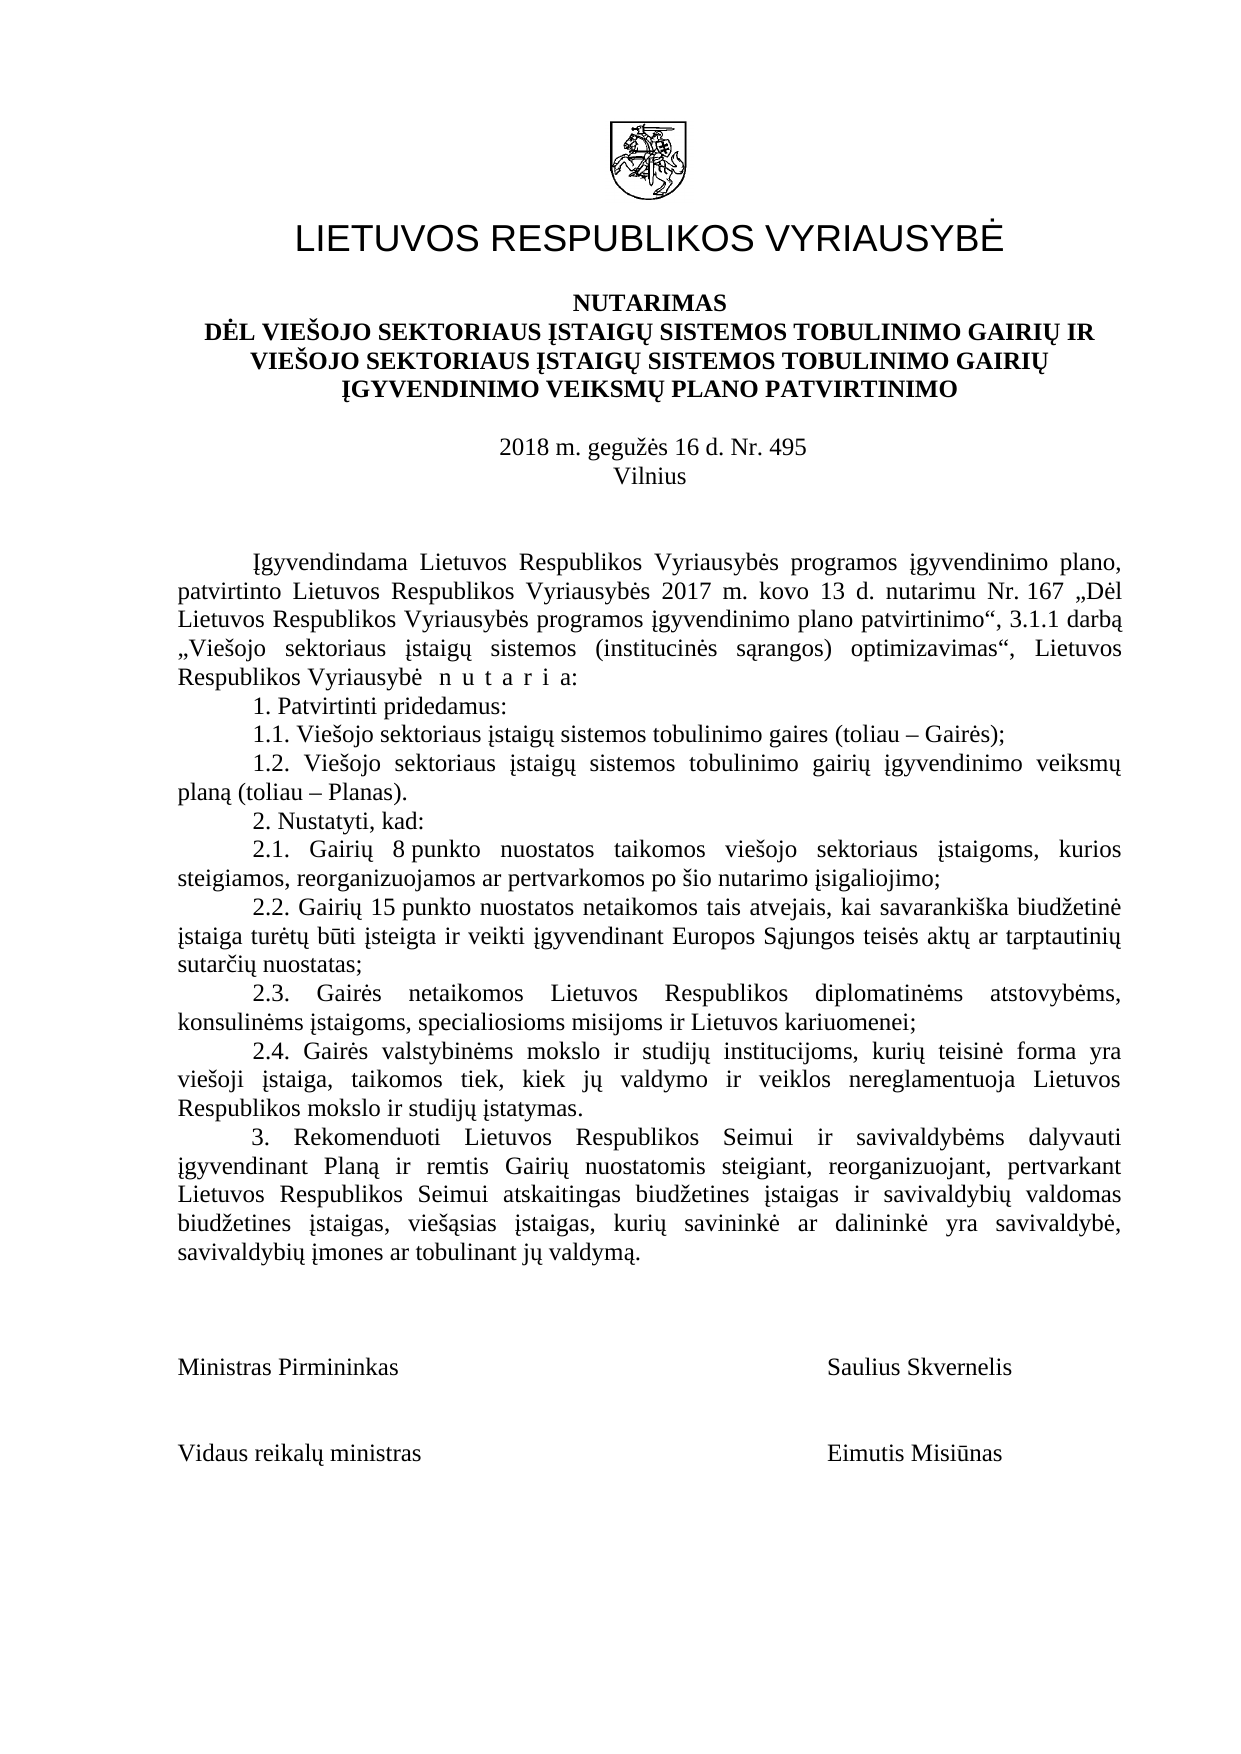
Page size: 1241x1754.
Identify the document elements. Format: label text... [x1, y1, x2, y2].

text Ministras Pirmininkas Saulius Skvernelis [177, 1352, 1122, 1381]
text 2. Nustatyti, kad: [177, 806, 1122, 834]
text Lietuvos Respublikos Vyriausybė [177, 216, 1122, 259]
text 3. Rekomenduoti Lietuvos Respublikos Seimui ir savivaldybėms dalyvauti įgyvendinant Planą ir remtis Gairių nuostatomis steigiant, reorganizuojant, pertvarkant Lietuvos Respublikos Seimui atskaitingas biudžetines įstaigas ir savivaldybių valdomas biudžetines įstaigas, viešąsias įstaigas, kurių savininkė ar dalininkė yra savivaldybė, savivaldybių įmones ar tobulinant jų valdymą. [177, 1122, 1122, 1266]
text nutarimas [177, 288, 1122, 317]
text DĖL VIEŠOJO SEKTORIAUS ĮSTAIGŲ SISTEMOS TOBULINIMO GAIRIŲ IR VIEŠOJO SEKTORIAUS ĮSTAIGŲ SISTEMOS TOBULINIMO GAIRIŲ ĮGYVENDINIMO VEIKSMŲ PLANO PATVIRTINIMO [177, 317, 1122, 403]
text Vidaus reikalų ministras Eimutis Misiūnas [177, 1438, 1122, 1467]
text 1.1. Viešojo sektoriaus įstaigų sistemos tobulinimo gaires (toliau – Gairės); [177, 719, 1122, 748]
text Įgyvendindama Lietuvos Respublikos Vyriausybės programos įgyvendinimo plano, patvirtinto Lietuvos Respublikos Vyriausybės 2017 m. kovo 13 d. nutarimu Nr. 167 „Dėl Lietuvos Respublikos Vyriausybės programos įgyvendinimo plano patvirtinimo“, 3.1.1 darbą „Viešojo sektoriaus įstaigų sistemos (institucinės sąrangos) optimizavimas“, Lietuvos Respublikos Vyriausybė nutaria: [177, 547, 1122, 691]
text Vilnius [177, 461, 1122, 489]
text 2.2. Gairių 15 punkto nuostatos netaikomos tais atvejais, kai savarankiška biudžetinė įstaiga turėtų būti įsteigta ir veikti įgyvendinant Europos Sąjungos teisės aktų ar tarptautinių sutarčių nuostatas; [177, 892, 1122, 978]
text 2.4. Gairės valstybinėms mokslo ir studijų institucijoms, kurių teisinė forma yra viešoji įstaiga, taikomos tiek, kiek jų valdymo ir veiklos nereglamentuoja Lietuvos Respublikos mokslo ir studijų įstatymas. [177, 1036, 1122, 1122]
text 2.3. Gairės netaikomos Lietuvos Respublikos diplomatinėms atstovybėms, konsulinėms įstaigoms, specialiosioms misijoms ir Lietuvos kariuomenei; [177, 978, 1122, 1036]
text 1. Patvirtinti pridedamus: [177, 691, 1122, 719]
text 2.1. Gairių 8 punkto nuostatos taikomos viešojo sektoriaus įstaigoms, kurios steigiamos, reorganizuojamos ar pertvarkomos po šio nutarimo įsigaliojimo; [177, 834, 1122, 892]
text 2018 m. gegužės 16 d. Nr. 495 [177, 432, 1122, 461]
text 1.2. Viešojo sektoriaus įstaigų sistemos tobulinimo gairių įgyvendinimo veiksmų planą (toliau – Planas). [177, 748, 1122, 806]
